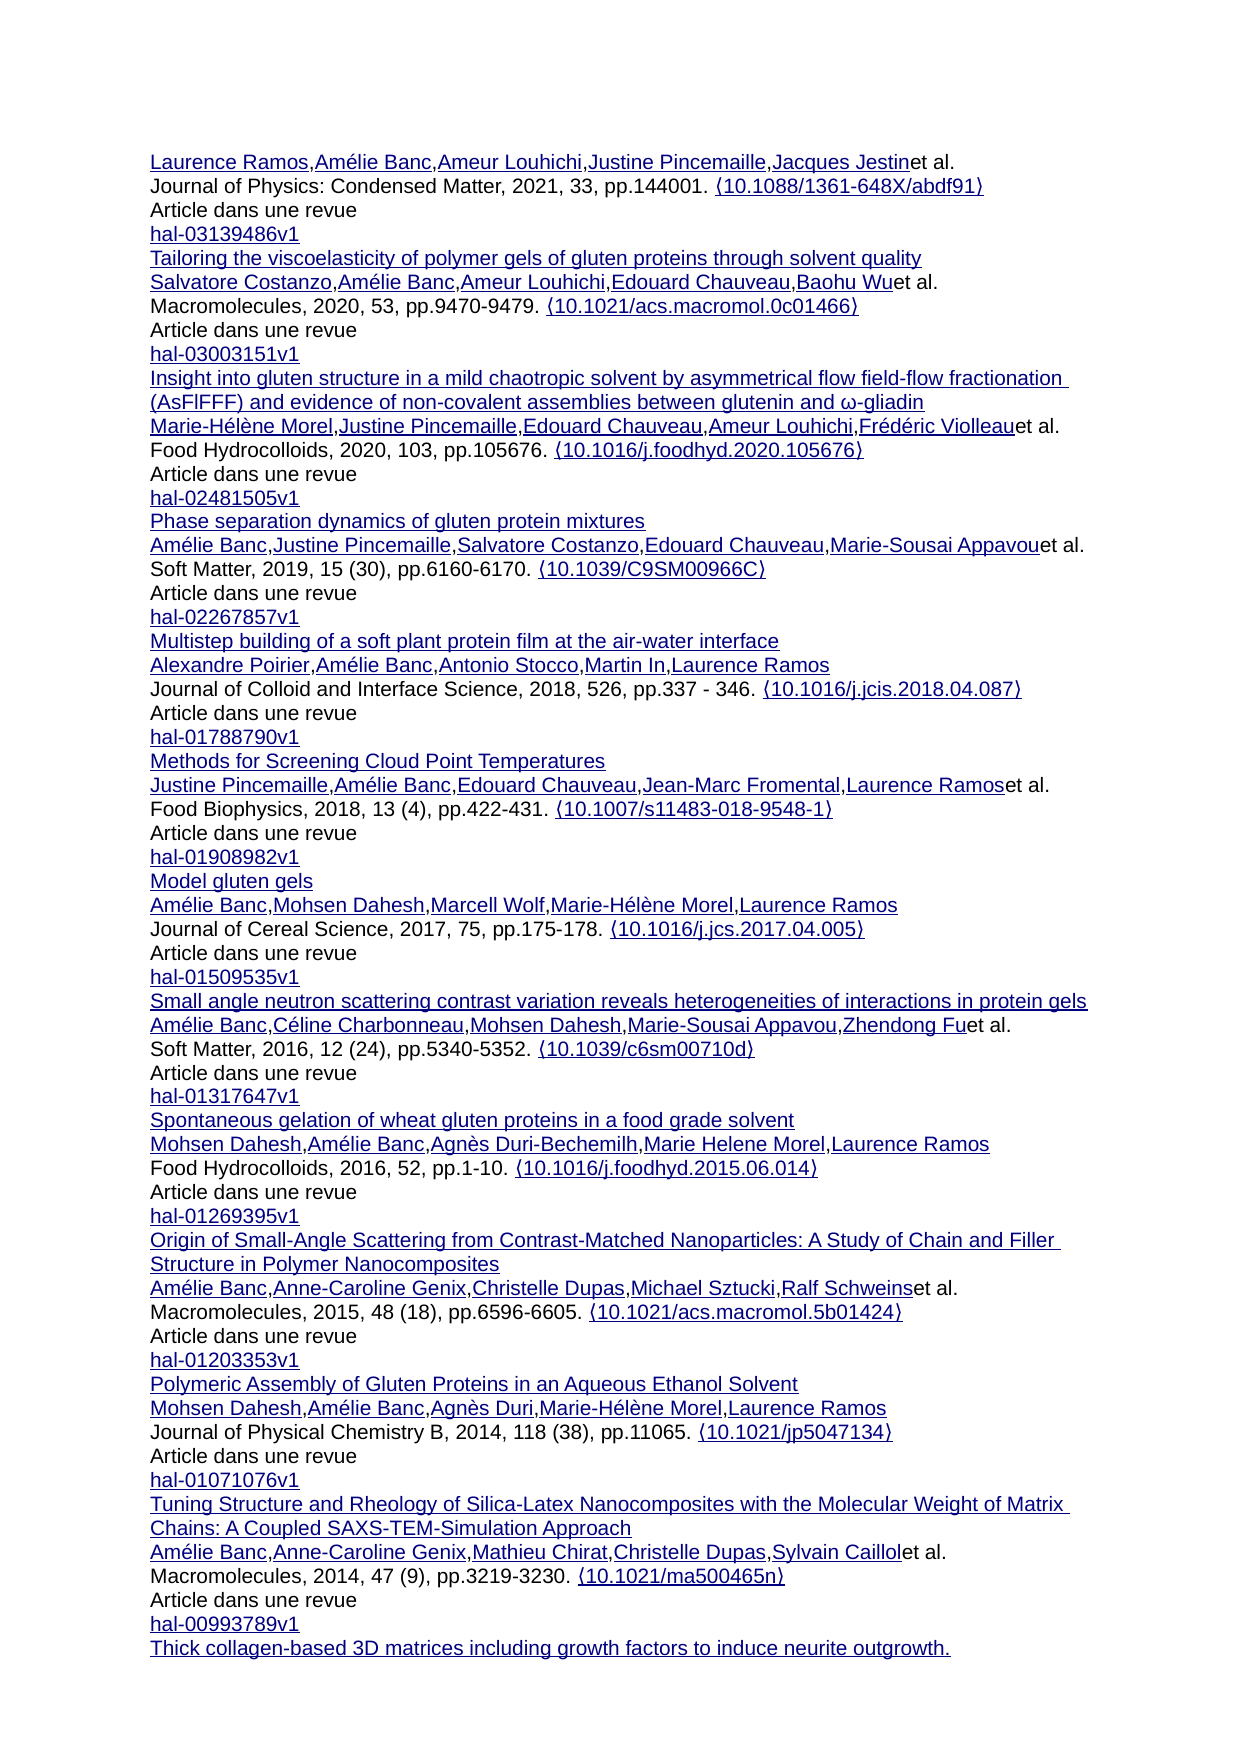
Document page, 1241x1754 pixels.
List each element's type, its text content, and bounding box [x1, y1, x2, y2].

table_cell Origin of Small-Angle Scattering from Contrast-Matched Nanoparticles: A Study of Chain and Filler Structure in Polymer Nanocomposites Amélie Banc,Anne-Caroline Genix,Christelle Dupas,Michael Sztucki,Ralf Schweinset al. Macromolecules, 2015, 48 (18), pp.6596-6605. ⟨10.1021/acs.macromol.5b01424⟩ Article dans une revue hal-01203353v1 [150, 1228, 1090, 1372]
table_cell Insight into gluten structure in a mild chaotropic solvent by asymmetrical flow field-flow fractionation (AsFlFFF) and evidence of non-covalent assemblies between glutenin and ω-gliadin Marie-Hélène Morel,Justine Pincemaille,Edouard Chauveau,Ameur Louhichi,Frédéric Violleauet al. Food Hydrocolloids, 2020, 103, pp.105676. ⟨10.1016/j.foodhyd.2020.105676⟩ Article dans une revue hal-02481505v1 [150, 366, 1090, 509]
table_cell Small angle neutron scattering contrast variation reveals heterogeneities of interactions in protein gels Amélie Banc,Céline Charbonneau,Mohsen Dahesh,Marie-Sousai Appavou,Zhendong Fuet al. Soft Matter, 2016, 12 (24), pp.5340-5352. ⟨10.1039/c6sm00710d⟩ Article dans une revue hal-01317647v1 [150, 989, 1090, 1108]
table_cell Methods for Screening Cloud Point Temperatures Justine Pincemaille,Amélie Banc,Edouard Chauveau,Jean-Marc Fromental,Laurence Ramoset al. Food Biophysics, 2018, 13 (4), pp.422-431. ⟨10.1007/s11483-018-9548-1⟩ Article dans une revue hal-01908982v1 [150, 749, 1090, 869]
table_cell Model gluten gels Amélie Banc,Mohsen Dahesh,Marcell Wolf,Marie-Hélène Morel,Laurence Ramos Journal of Cereal Science, 2017, 75, pp.175-178. ⟨10.1016/j.jcs.2017.04.005⟩ Article dans une revue hal-01509535v1 [150, 869, 1090, 988]
table_cell Laurence Ramos,Amélie Banc,Ameur Louhichi,Justine Pincemaille,Jacques Jestinet al. Journal of Physics: Condensed Matter, 2021, 33, pp.144001. ⟨10.1088/1361-648X/abdf91⟩ Article dans une revue hal-03139486v1 [150, 150, 1090, 246]
table_cell Thick collagen-based 3D matrices including growth factors to induce neurite outgrowth. [150, 1635, 1090, 1659]
table_cell Tailoring the viscoelasticity of polymer gels of gluten proteins through solvent quality Salvatore Costanzo,Amélie Banc,Ameur Louhichi,Edouard Chauveau,Baohu Wuet al. Macromolecules, 2020, 53, pp.9470-9479. ⟨10.1021/acs.macromol.0c01466⟩ Article dans une revue hal-03003151v1 [150, 246, 1090, 366]
table_cell Phase separation dynamics of gluten protein mixtures Amélie Banc,Justine Pincemaille,Salvatore Costanzo,Edouard Chauveau,Marie-Sousai Appavouet al. Soft Matter, 2019, 15 (30), pp.6160-6170. ⟨10.1039/C9SM00966C⟩ Article dans une revue hal-02267857v1 [150, 509, 1090, 629]
table_cell Spontaneous gelation of wheat gluten proteins in a food grade solvent Mohsen Dahesh,Amélie Banc,Agnès Duri-Bechemilh,Marie Helene Morel,Laurence Ramos Food Hydrocolloids, 2016, 52, pp.1-10. ⟨10.1016/j.foodhyd.2015.06.014⟩ Article dans une revue hal-01269395v1 [150, 1108, 1090, 1228]
table_cell Polymeric Assembly of Gluten Proteins in an Aqueous Ethanol Solvent Mohsen Dahesh,Amélie Banc,Agnès Duri,Marie-Hélène Morel,Laurence Ramos Journal of Physical Chemistry B, 2014, 118 (38), pp.11065. ⟨10.1021/jp5047134⟩ Article dans une revue hal-01071076v1 [150, 1372, 1090, 1492]
table_cell Multistep building of a soft plant protein film at the air-water interface Alexandre Poirier,Amélie Banc,Antonio Stocco,Martin In,Laurence Ramos Journal of Colloid and Interface Science, 2018, 526, pp.337 - 346. ⟨10.1016/j.jcis.2018.04.087⟩ Article dans une revue hal-01788790v1 [150, 629, 1090, 749]
table_cell Tuning Structure and Rheology of Silica-Latex Nanocomposites with the Molecular Weight of Matrix Chains: A Coupled SAXS-TEM-Simulation Approach Amélie Banc,Anne-Caroline Genix,Mathieu Chirat,Christelle Dupas,Sylvain Caillolet al. Macromolecules, 2014, 47 (9), pp.3219-3230. ⟨10.1021/ma500465n⟩ Article dans une revue hal-00993789v1 [150, 1492, 1090, 1635]
